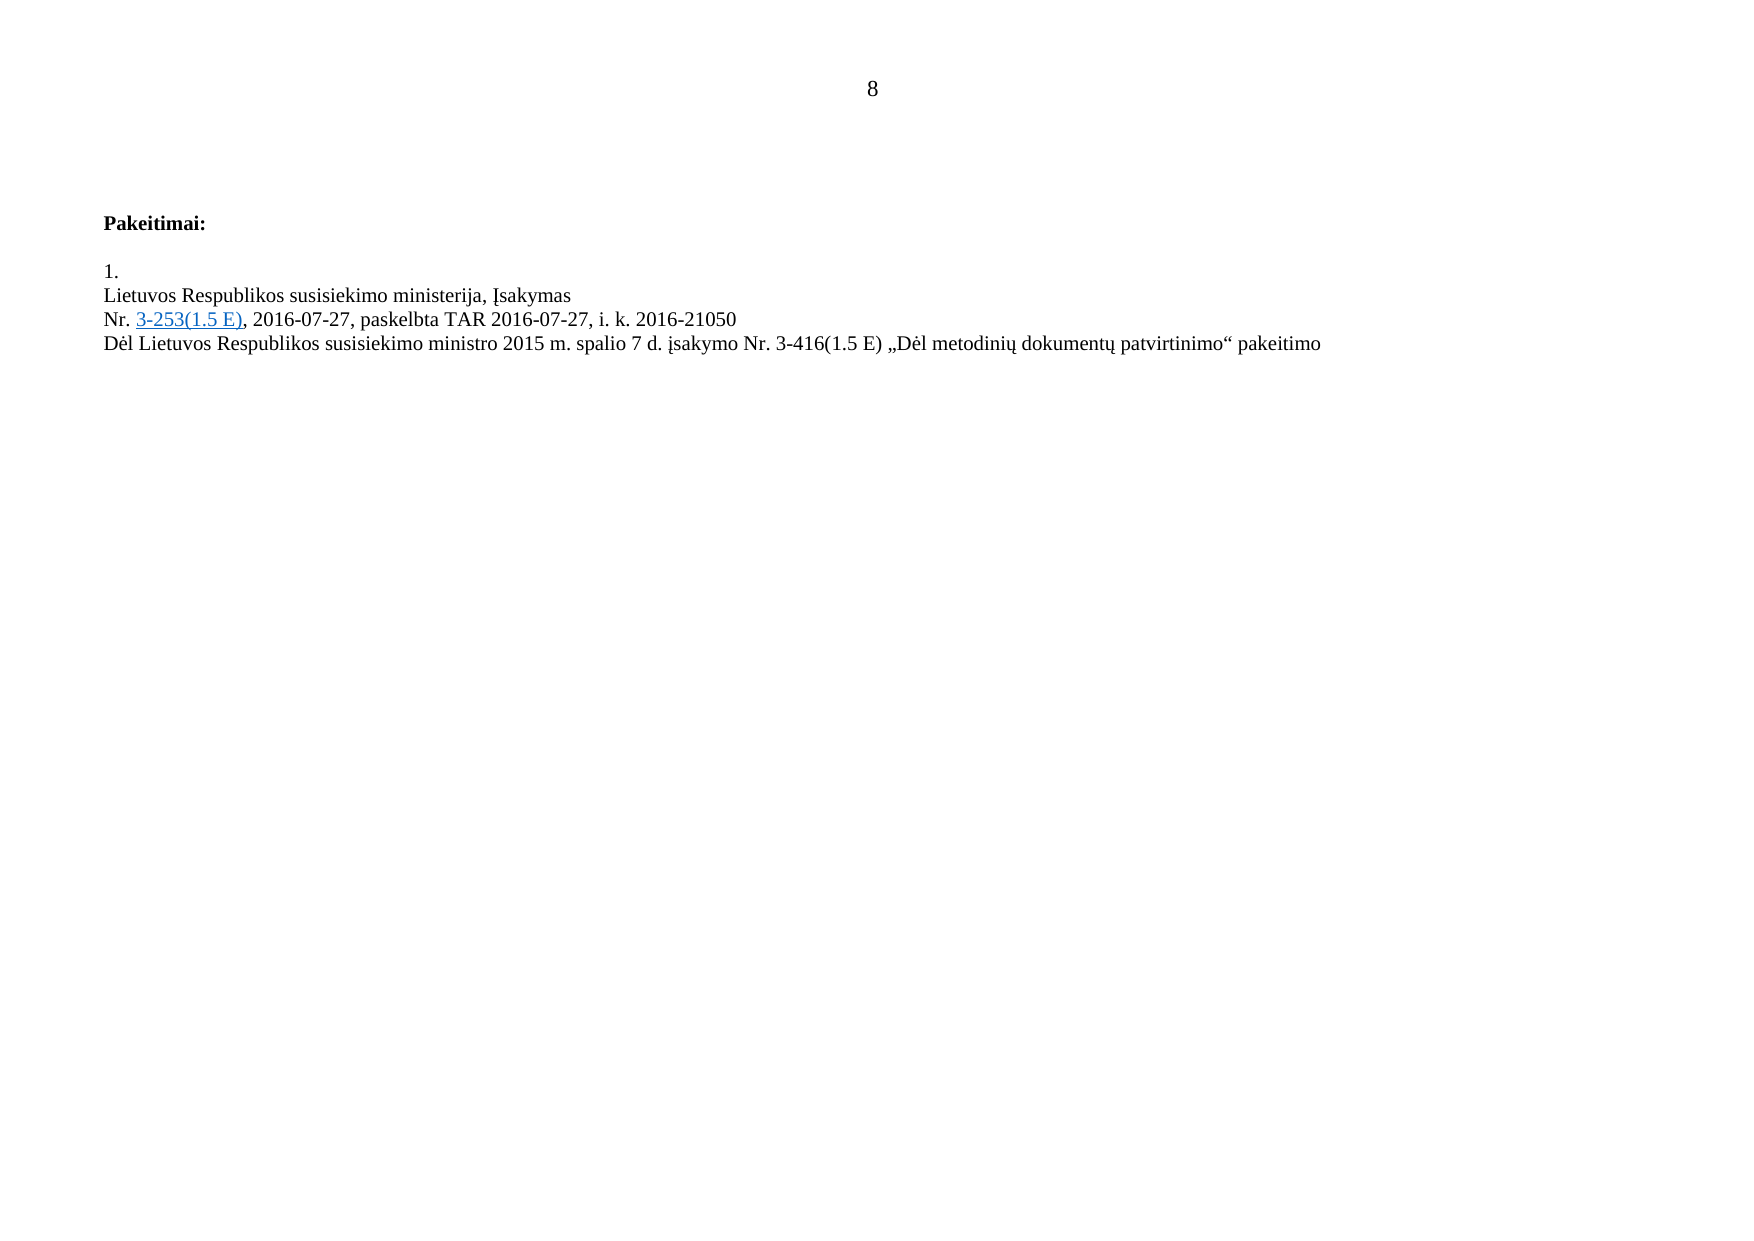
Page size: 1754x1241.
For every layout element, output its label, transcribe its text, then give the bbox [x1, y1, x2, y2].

text Nr. 3-253(1.5 E), 2016-07-27, paskelbta TAR 2016-07-27, i. k. 2016-21050 [103, 307, 1642, 331]
text 1. [103, 259, 1642, 283]
text Pakeitimai: [103, 211, 1642, 234]
text Lietuvos Respublikos susisiekimo ministerija, Įsakymas [103, 283, 1642, 307]
text Dėl Lietuvos Respublikos susisiekimo ministro 2015 m. spalio 7 d. įsakymo Nr. 3-416(1.5 E) „Dėl metodinių dokumentų patvirtinimo“ pakeitimo [103, 331, 1642, 355]
